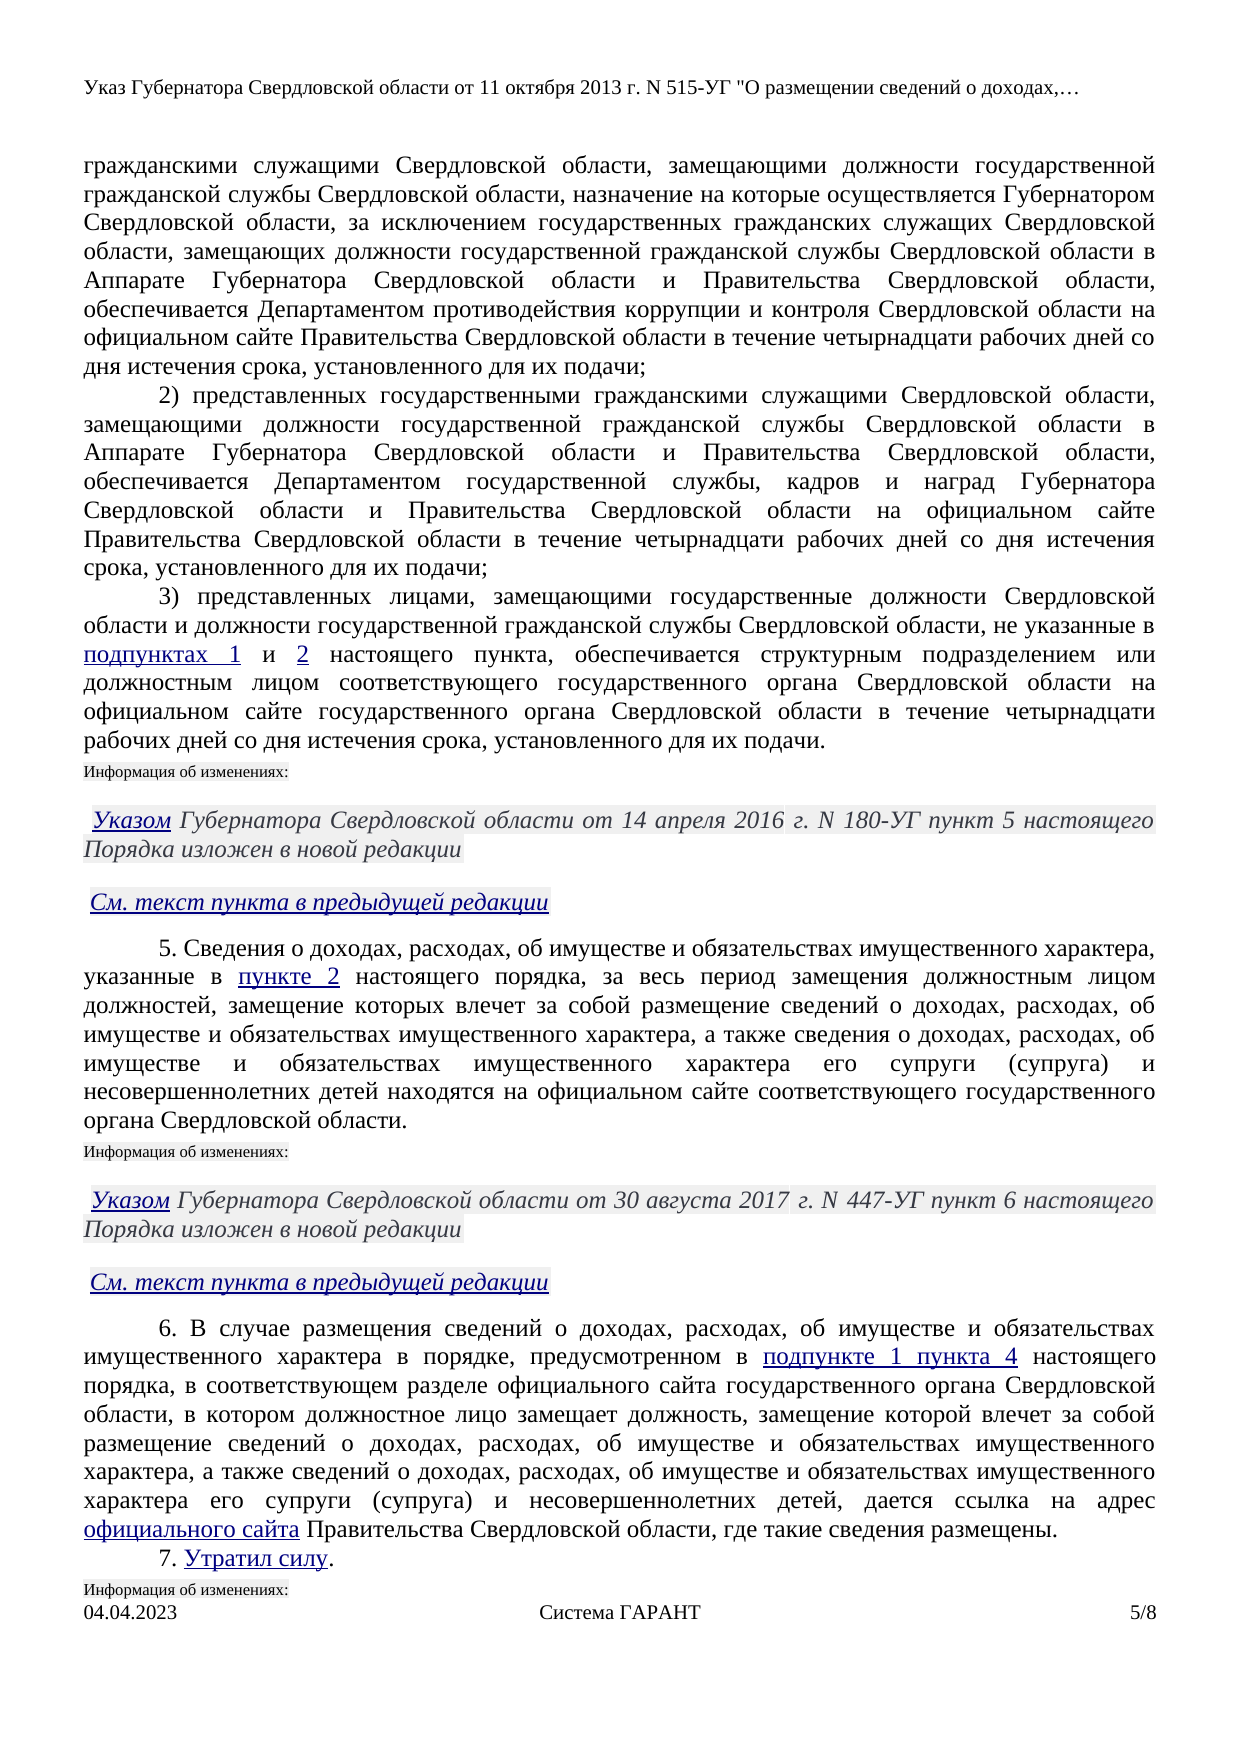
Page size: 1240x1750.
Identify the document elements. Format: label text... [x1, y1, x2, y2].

text 5. Сведения о доходах, расходах, об имуществе и обязательствах имущественного характера, указанные в пункте 2 настоящего порядка, за весь период замещения должностным лицом должностей, замещение которых влечет за собой размещение сведений о доходах, расходах, об имуществе и обязательствах имущественного характера, а также сведения о доходах, расходах, об имуществе и обязательствах имущественного характера его супруги (супруга) и несовершеннолетних детей находятся на официальном сайте соответствующего государственного органа Свердловской области. [83, 933, 1156, 1134]
text Информация об изменениях: [83, 1142, 1156, 1161]
text См. текст пункта в предыдущей редакции [83, 887, 1156, 916]
text Указом Губернатора Свердловской области от 14 апреля 2016 г. N 180-УГ пункт 5 настоящего Порядка изложен в новой редакции [83, 805, 1156, 863]
text 6. В случае размещения сведений о доходах, расходах, об имуществе и обязательствах имущественного характера в порядке, предусмотренном в подпункте 1 пункта 4 настоящего порядка, в соответствующем разделе официального сайта государственного органа Свердловской области, в котором должностное лицо замещает должность, замещение которой влечет за собой размещение сведений о доходах, расходах, об имуществе и обязательствах имущественного характера, а также сведений о доходах, расходах, об имуществе и обязательствах имущественного характера его супруги (супруга) и несовершеннолетних детей, дается ссылка на адрес официального сайта Правительства Свердловской области, где такие сведения размещены. [83, 1313, 1156, 1543]
text См. текст пункта в предыдущей редакции [83, 1267, 1156, 1296]
text гражданскими служащими Свердловской области, замещающими должности государственной гражданской службы Свердловской области, назначение на которые осуществляется Губернатором Свердловской области, за исключением государственных гражданских служащих Свердловской области, замещающих должности государственной гражданской службы Свердловской области в Аппарате Губернатора Свердловской области и Правительства Свердловской области, обеспечивается Департаментом противодействия коррупции и контроля Свердловской области на официальном сайте Правительства Свердловской области в течение четырнадцати рабочих дней со дня истечения срока, установленного для их подачи; [83, 150, 1156, 380]
text Информация об изменениях: [83, 1579, 1156, 1598]
text 3) представленных лицами, замещающими государственные должности Свердловской области и должности государственной гражданской службы Свердловской области, не указанные в подпунктах 1 и 2 настоящего пункта, обеспечивается структурным подразделением или должностным лицом соответствующего государственного органа Свердловской области на официальном сайте государственного органа Свердловской области в течение четырнадцати рабочих дней со дня истечения срока, установленного для их подачи. [83, 581, 1156, 754]
text Информация об изменениях: [83, 762, 1156, 781]
text Указом Губернатора Свердловской области от 30 августа 2017 г. N 447-УГ пункт 6 настоящего Порядка изложен в новой редакции [83, 1185, 1156, 1243]
text 2) представленных государственными гражданскими служащими Свердловской области, замещающими должности государственной гражданской службы Свердловской области в Аппарате Губернатора Свердловской области и Правительства Свердловской области, обеспечивается Департаментом государственной службы, кадров и наград Губернатора Свердловской области и Правительства Свердловской области на официальном сайте Правительства Свердловской области в течение четырнадцати рабочих дней со дня истечения срока, установленного для их подачи; [83, 380, 1156, 581]
text 7. Утратил силу. [83, 1543, 1156, 1571]
